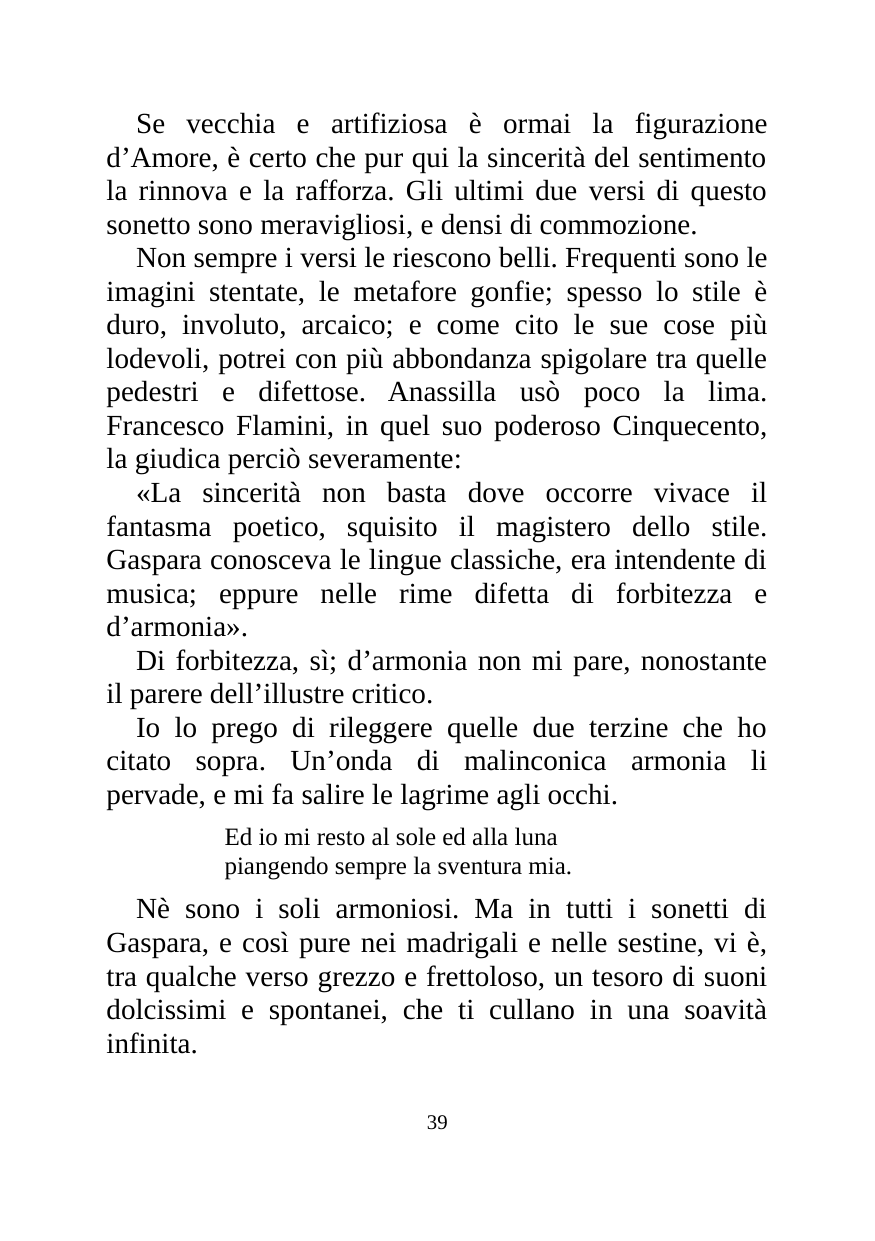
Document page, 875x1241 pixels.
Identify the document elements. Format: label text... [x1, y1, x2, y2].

text Di forbitezza, sì; d’armonia non mi pare, nonostante il parere dell’illustre critico. [106, 643, 768, 710]
text «La sincerità non basta dove occorre vivace il fantasma poetico, squisito il magistero dello stile. Gaspara conosceva le lingue classiche, era intendente di musica; eppure nelle rime difetta di forbitezza e d’armonia». [106, 475, 768, 643]
text Ed io mi resto al sole ed alla luna piangendo sempre la sventura mia. [224, 822, 697, 880]
text Nè sono i soli armoniosi. Ma in tutti i sonetti di Gaspara, e così pure nei madrigali e nelle sestine, vi è, tra qualche verso grezzo e frettoloso, un tesoro di suoni dolcissimi e spontanei, che ti cullano in una soavità infinita. [106, 892, 768, 1059]
text Se vecchia e artifiziosa è ormai la figurazione d’Amore, è certo che pur qui la sincerità del sentimento la rinnova e la rafforza. Gli ultimi due versi di questo sonetto sono meravigliosi, e densi di commozione. [106, 106, 768, 240]
text Io lo prego di rileggere quelle due terzine che ho citato sopra. Un’onda di malinconica armonia li pervade, e mi fa salire le lagrime agli occhi. [106, 710, 768, 811]
text Non sempre i versi le riescono belli. Frequenti sono le imagini stentate, le metafore gonfie; spesso lo stile è duro, involuto, arcaico; e come cito le sue cose più lodevoli, potrei con più abbondanza spigolare tra quelle pedestri e difettose. Anassilla usò poco la lima. Francesco Flamini, in quel suo poderoso Cinquecento, la giudica perciò severamente: [106, 240, 768, 475]
